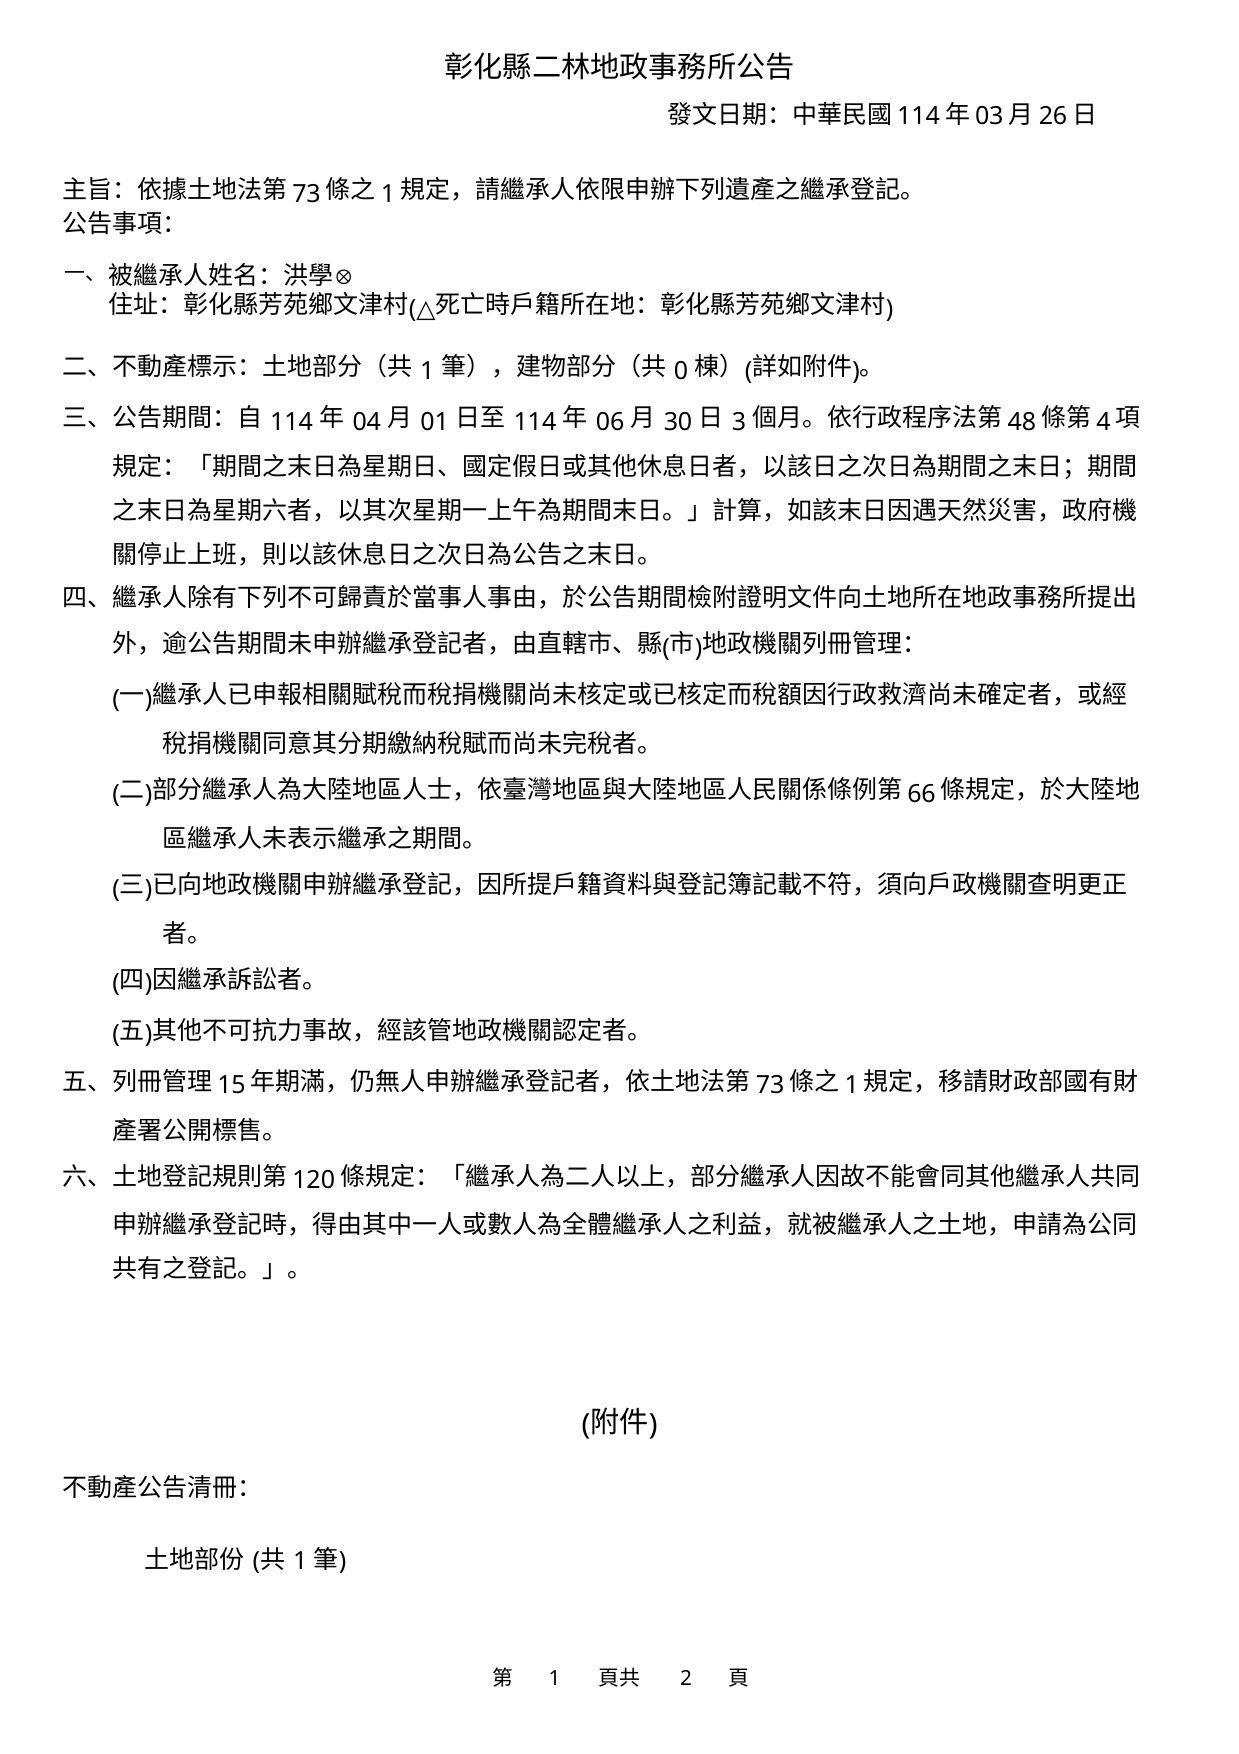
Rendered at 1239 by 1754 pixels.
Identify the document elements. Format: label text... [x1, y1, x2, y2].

table_cell [523, 1352, 585, 1392]
table_cell 頁共 [585, 1658, 653, 1698]
table_cell [0, 1392, 62, 1453]
table_cell [62, 1598, 109, 1657]
table_cell [523, 95, 585, 135]
table_cell [0, 176, 62, 216]
table_cell 彰化縣二林地政事務所公告 [62, 41, 1177, 94]
table_cell [62, 1658, 109, 1698]
table_cell [653, 1352, 667, 1392]
table_cell [653, 135, 667, 176]
table_cell [62, 135, 109, 176]
table_header [62, 0, 109, 41]
table_cell [0, 261, 62, 312]
table_cell [523, 135, 585, 176]
table_cell [0, 95, 62, 135]
table_header [718, 0, 759, 41]
table_cell 一、 [62, 261, 109, 312]
table_cell [1177, 1658, 1239, 1698]
table_header [585, 0, 653, 41]
table_header [109, 0, 482, 41]
table_cell [718, 1352, 759, 1392]
table_cell 主旨：依據土地法第73條之1規定，請繼承人依限申辦下列遺產之繼承登記。 公告事項： [62, 176, 1177, 261]
table_cell [653, 95, 667, 135]
table_cell 土地部份 (共 1 筆) [62, 1526, 1177, 1597]
table_cell [1177, 216, 1239, 261]
table_cell [483, 95, 523, 135]
table_cell [0, 312, 62, 353]
table_cell 頁 [718, 1658, 759, 1698]
table_cell [1177, 353, 1239, 1352]
table_header [759, 0, 1177, 41]
table_cell [1177, 1352, 1239, 1392]
table_cell [109, 1658, 482, 1698]
table_cell [1177, 1454, 1239, 1526]
table_cell [759, 1598, 1177, 1657]
table_cell [585, 1352, 653, 1392]
table_cell 被繼承人姓名：洪學 住址：彰化縣芳苑鄉文津村(△死亡時戶籍所在地：彰化縣芳苑鄉文津村) [109, 261, 1177, 353]
table_cell [0, 135, 62, 176]
table_cell [1177, 41, 1239, 94]
table_cell [1177, 312, 1239, 353]
table_cell [0, 216, 62, 261]
table_cell [1177, 95, 1239, 135]
table_cell [1177, 261, 1239, 312]
table_cell [585, 1598, 653, 1657]
table_cell [653, 1598, 667, 1657]
table_cell [0, 1526, 62, 1597]
table_cell [585, 135, 653, 176]
table_cell 2 [653, 1658, 718, 1698]
table_cell [62, 312, 109, 353]
table_cell [483, 1352, 523, 1392]
table_cell [718, 1598, 759, 1657]
table_header [653, 0, 667, 41]
table_cell [109, 135, 482, 176]
table_cell [0, 1454, 62, 1526]
table_cell 第 [483, 1658, 523, 1698]
table_cell [62, 1352, 109, 1392]
table_cell [759, 1352, 1177, 1392]
table_header [0, 0, 62, 41]
table_cell 不動產公告清冊： [62, 1454, 1177, 1526]
table_cell [759, 1658, 1177, 1698]
table_header [483, 0, 523, 41]
table_cell [62, 95, 109, 135]
table_cell [718, 135, 759, 176]
table_cell (附件) [62, 1392, 1177, 1453]
table_cell [109, 1352, 482, 1392]
table_cell [109, 1598, 482, 1657]
table_header [1177, 0, 1239, 41]
table_cell [0, 353, 62, 1352]
table_cell 1 [523, 1658, 585, 1698]
table_cell [1177, 176, 1239, 216]
table_cell [667, 1352, 718, 1392]
table_cell [585, 95, 653, 135]
table_header [667, 0, 718, 41]
table_cell [109, 95, 482, 135]
table_cell [1177, 1598, 1239, 1657]
table_cell [483, 1598, 523, 1657]
table_cell [1177, 135, 1239, 176]
table_cell [0, 1352, 62, 1392]
table_cell [667, 135, 718, 176]
table_header [523, 0, 585, 41]
table_cell [759, 135, 1177, 176]
table_cell [667, 1598, 718, 1657]
table_cell [0, 1598, 62, 1657]
table_cell [483, 135, 523, 176]
table_cell 二、不動產標示：土地部分（共 1 筆），建物部分（共 0 棟）(詳如附件)。 三、公告期間：自 114 年 04 月 01 日至 114 年 06 月 30 日 3 個月。依行政程序法第48條第4項 規定：「期間之末日為星期日、國定假日或其他休息日者，以該日之次日為期間之末日；期間 之末日為星期六者，以其次星期一上午為期間末日。」計算，如該末日因遇天然災害，政府機 關停止上班，則以該休息日之次日為公告之末日。 四、繼承人除有下列不可歸責於當事人事由，於公告期間檢附證明文件向土地所在地政事務所提出 外，逾公告期間未申辦繼承登記者，由直轄市、縣(市)地政機關列冊管理： (一)繼承人已申報相關賦稅而稅捐機關尚未核定或已核定而稅額因行政救濟尚未確定者，或經 稅捐機關同意其分期繳納稅賦而尚未完稅者。 (二)部分繼承人為大陸地區人士，依臺灣地區與大陸地區人民關係條例第66條規定，於大陸地 區繼承人未表示繼承之期間。 (三)已向地政機關申辦繼承登記，因所提戶籍資料與登記簿記載不符，須向戶政機關查明更正 者。 (四)因繼承訴訟者。 (五)其他不可抗力事故，經該管地政機關認定者。 五、列冊管理15年期滿，仍無人申辦繼承登記者，依土地法第73條之1規定，移請財政部國有財 產署公開標售。 六、土地登記規則第120條規定：「繼承人為二人以上，部分繼承人因故不能會同其他繼承人共同 申辦繼承登記時，得由其中一人或數人為全體繼承人之利益，就被繼承人之土地，申請為公同 共有之登記。」。 [62, 353, 1177, 1352]
table_cell [1177, 1526, 1239, 1597]
table_cell [1177, 1392, 1239, 1453]
table_cell [523, 1598, 585, 1657]
table_cell [0, 1658, 62, 1698]
table_cell [0, 41, 62, 94]
table_cell 發文日期：中華民國114年03月26日 [667, 95, 1177, 135]
